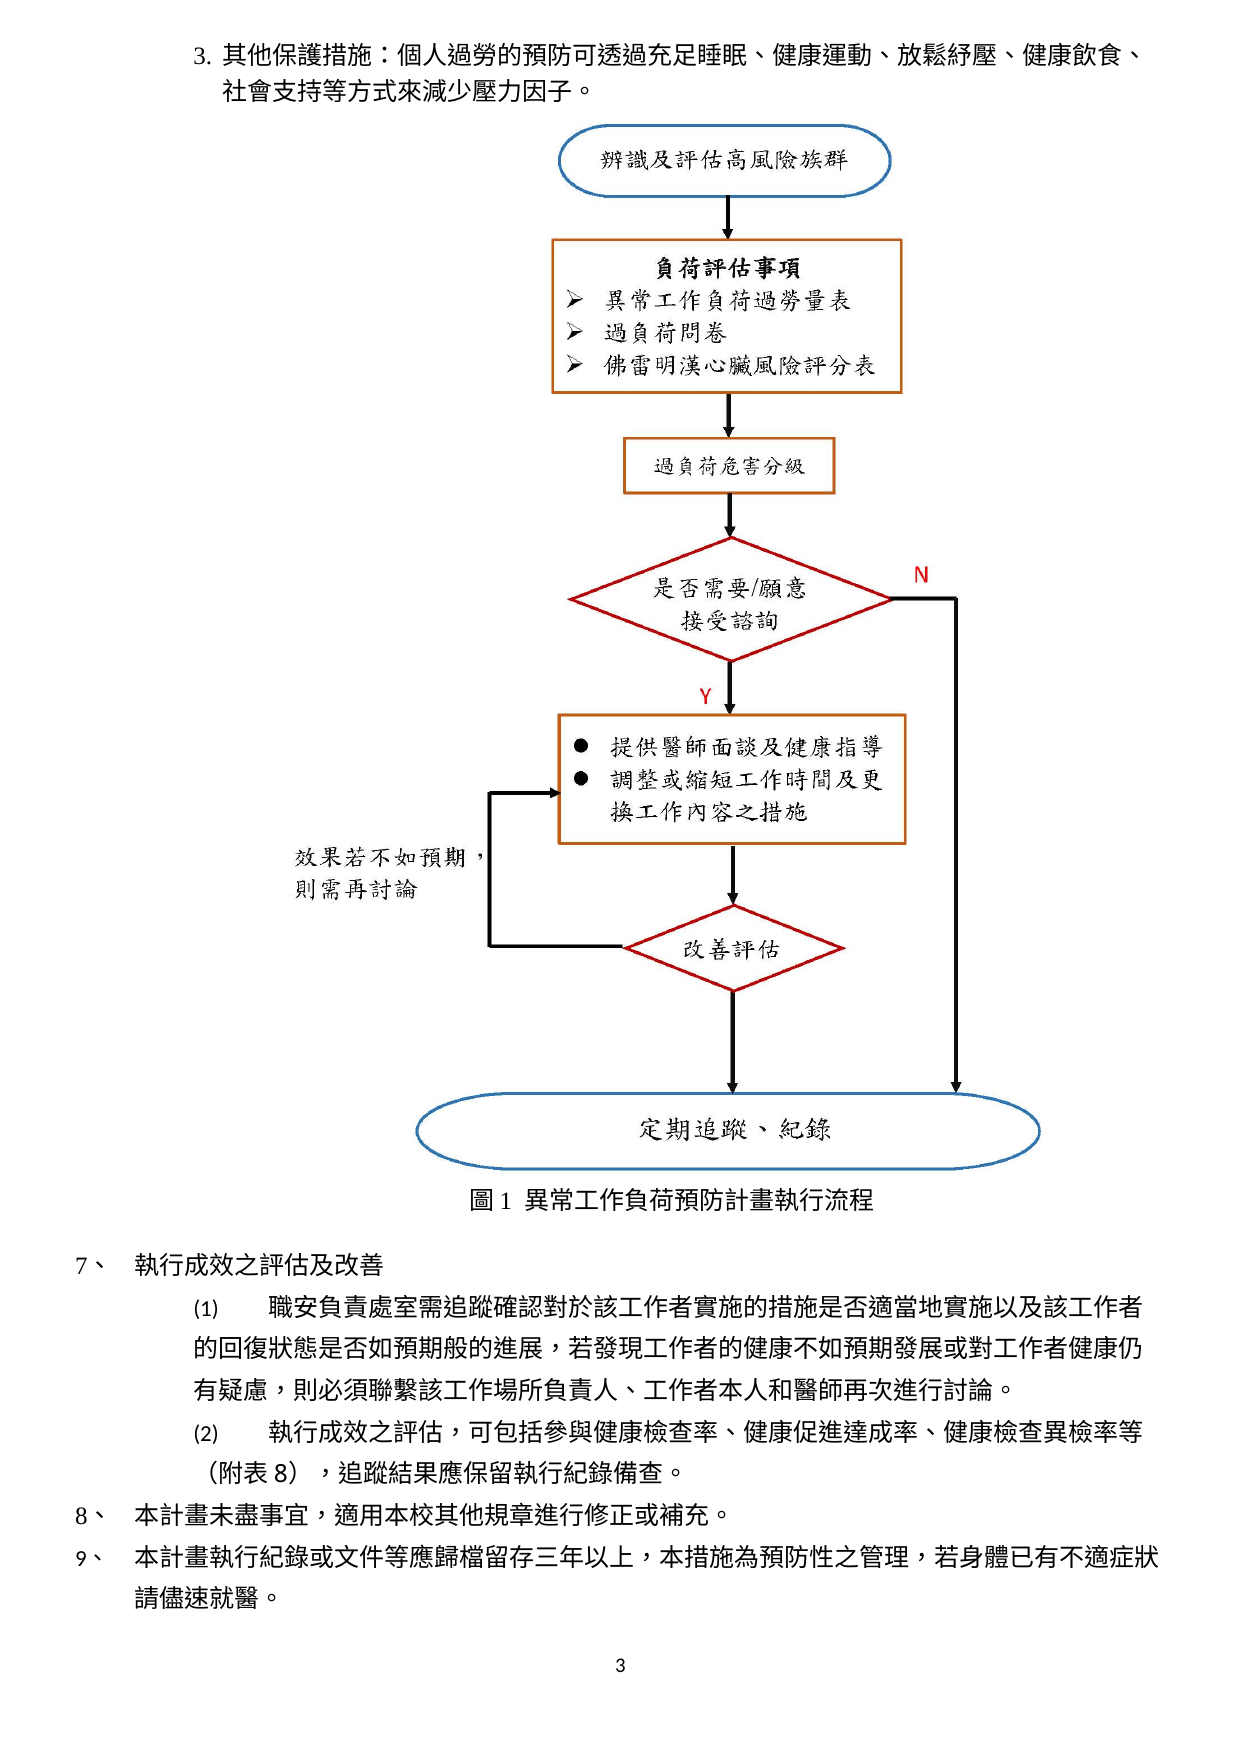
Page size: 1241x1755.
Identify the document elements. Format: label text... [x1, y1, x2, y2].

list 職安負責處室需追蹤確認對於該工作者實施的措施是否適當地實施以及該工作者的回復狀態是否如預期般的進展，若發現工作者的健康不如預期發展或對工作者健康仍有疑慮，則必須聯繫該工作場所負責人、工作者本人和醫師再次進行討論。 [193, 1287, 1165, 1407]
table_header 圖1 異常工作負荷預防計畫執行流程 [178, 108, 1165, 1245]
list 執行成效之評估，可包括參與健康檢查率、健康促進達成率、健康檢查異檢率等（附表8），追蹤結果應保留執行紀錄備查。 [193, 1412, 1165, 1490]
list 本計畫執行紀錄或文件等應歸檔留存三年以上，本措施為預防性之管理，若身體已有不適症狀請儘速就醫。 [75, 1537, 1165, 1615]
list 本計畫未盡事宜，適用本校其他規章進行修正或補充。 [75, 1495, 1165, 1532]
list 其他保護措施：個人過勞的預防可透過充足睡眠、健康運動、放鬆紓壓、健康飲食、社會支持等方式來減少壓力因子。 [193, 35, 1165, 108]
list 執行成效之評估及改善 [75, 1245, 1165, 1282]
